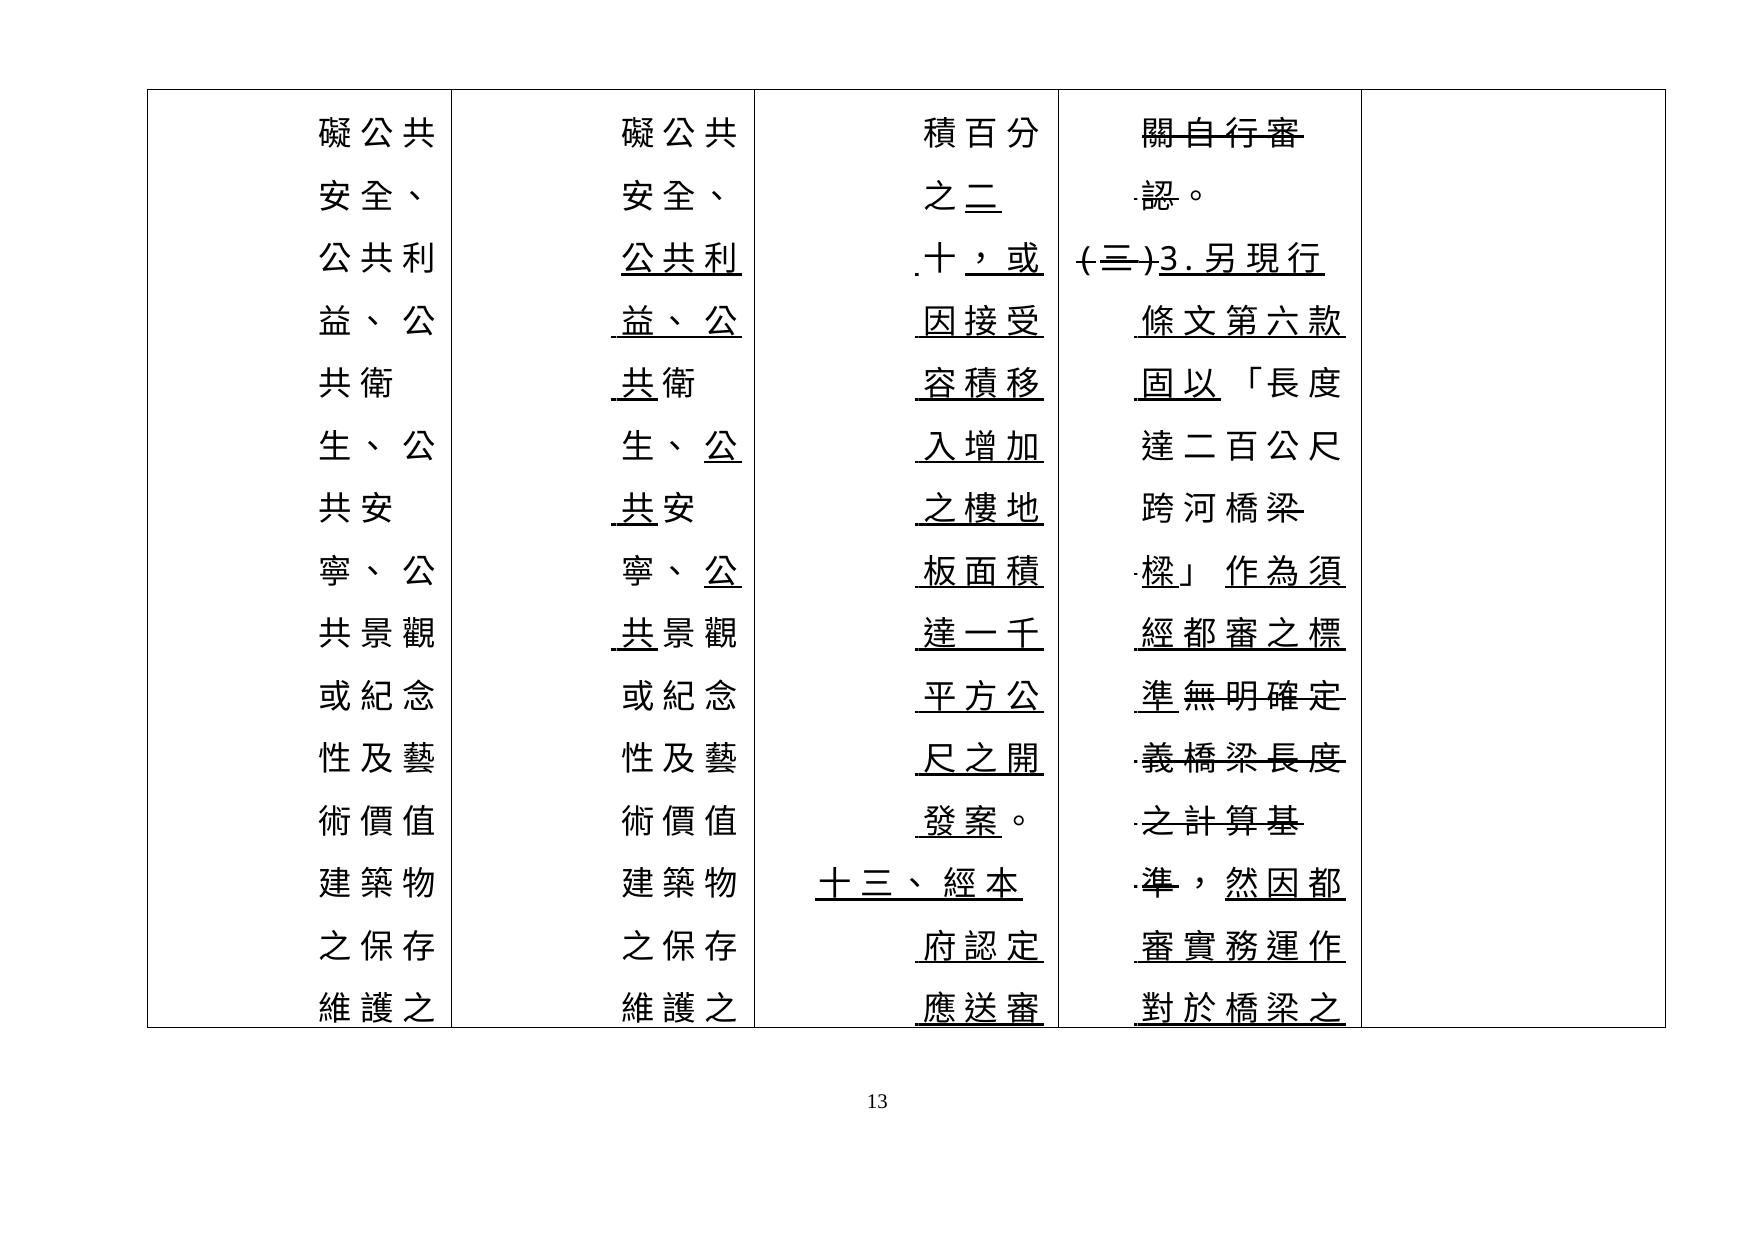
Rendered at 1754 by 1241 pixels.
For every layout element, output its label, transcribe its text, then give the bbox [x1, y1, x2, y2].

table_cell 積百分之二十，或因接受容積移入增加之樓地板面積達一千平方公尺之開發案。 十三、經本府認定應送審 [755, 90, 1058, 1027]
table_cell [1362, 90, 1665, 1027]
table_cell 礙公共安全、公共利益、公共衛生、公共安寧、公共景觀或紀念性及藝術價值建築物之保存維護之 [148, 90, 451, 1027]
table_cell 礙公共安全、公共利益、公共衛生、公共安寧、公共景觀或紀念性及藝術價值建築物之保存維護之 [452, 90, 754, 1027]
table_cell 關自行審認。 (三)3.另現行條文第六款固以「長度達二百公尺跨河橋梁樑」作為須經都審之標準無明確定義橋梁長度之計算基準，然因都審實務運作對於橋梁之 [1059, 90, 1361, 1027]
